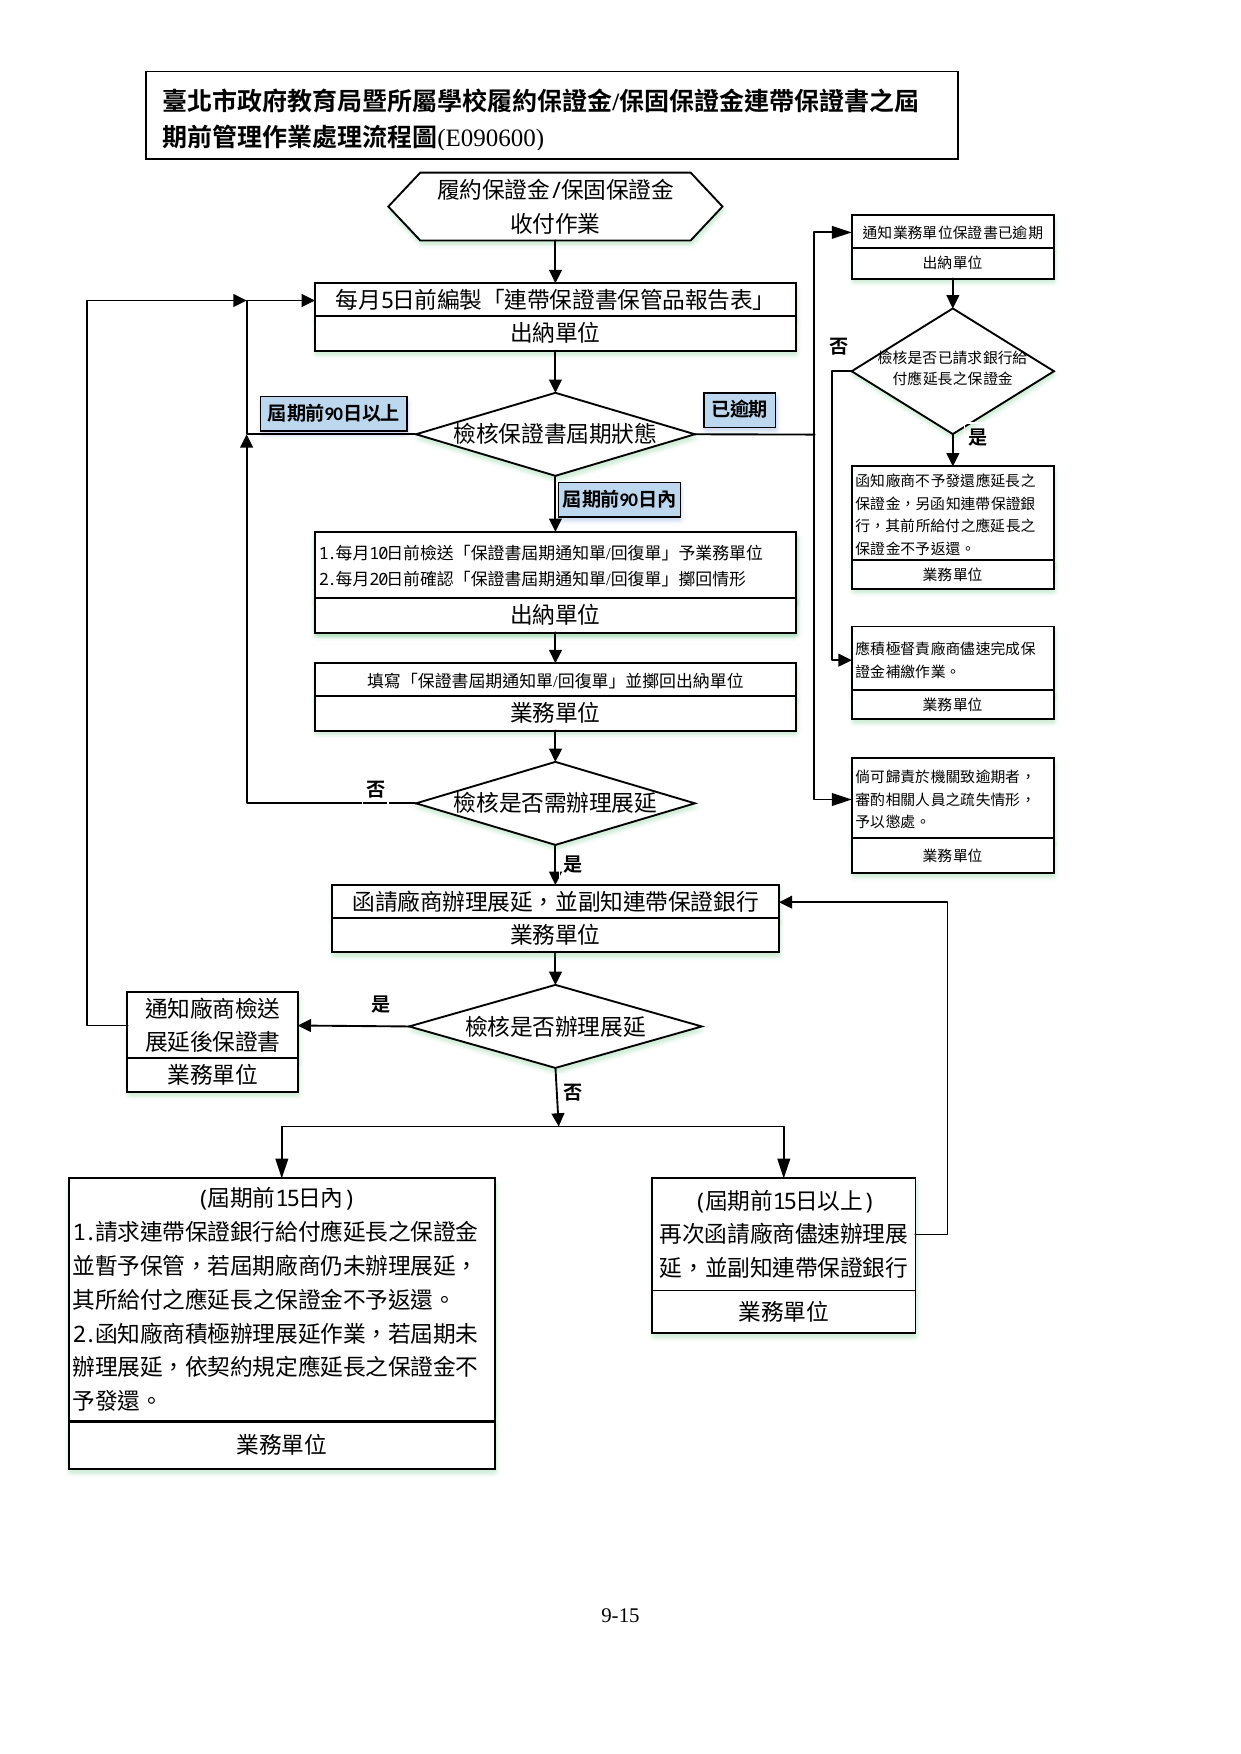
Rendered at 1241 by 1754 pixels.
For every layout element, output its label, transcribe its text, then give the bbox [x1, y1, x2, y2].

text 臺北市政府教育局暨所屬學校履約保證金/保固保證金連帶保證書之屆期前管理作業處理流程圖(E090600) [162, 82, 939, 150]
